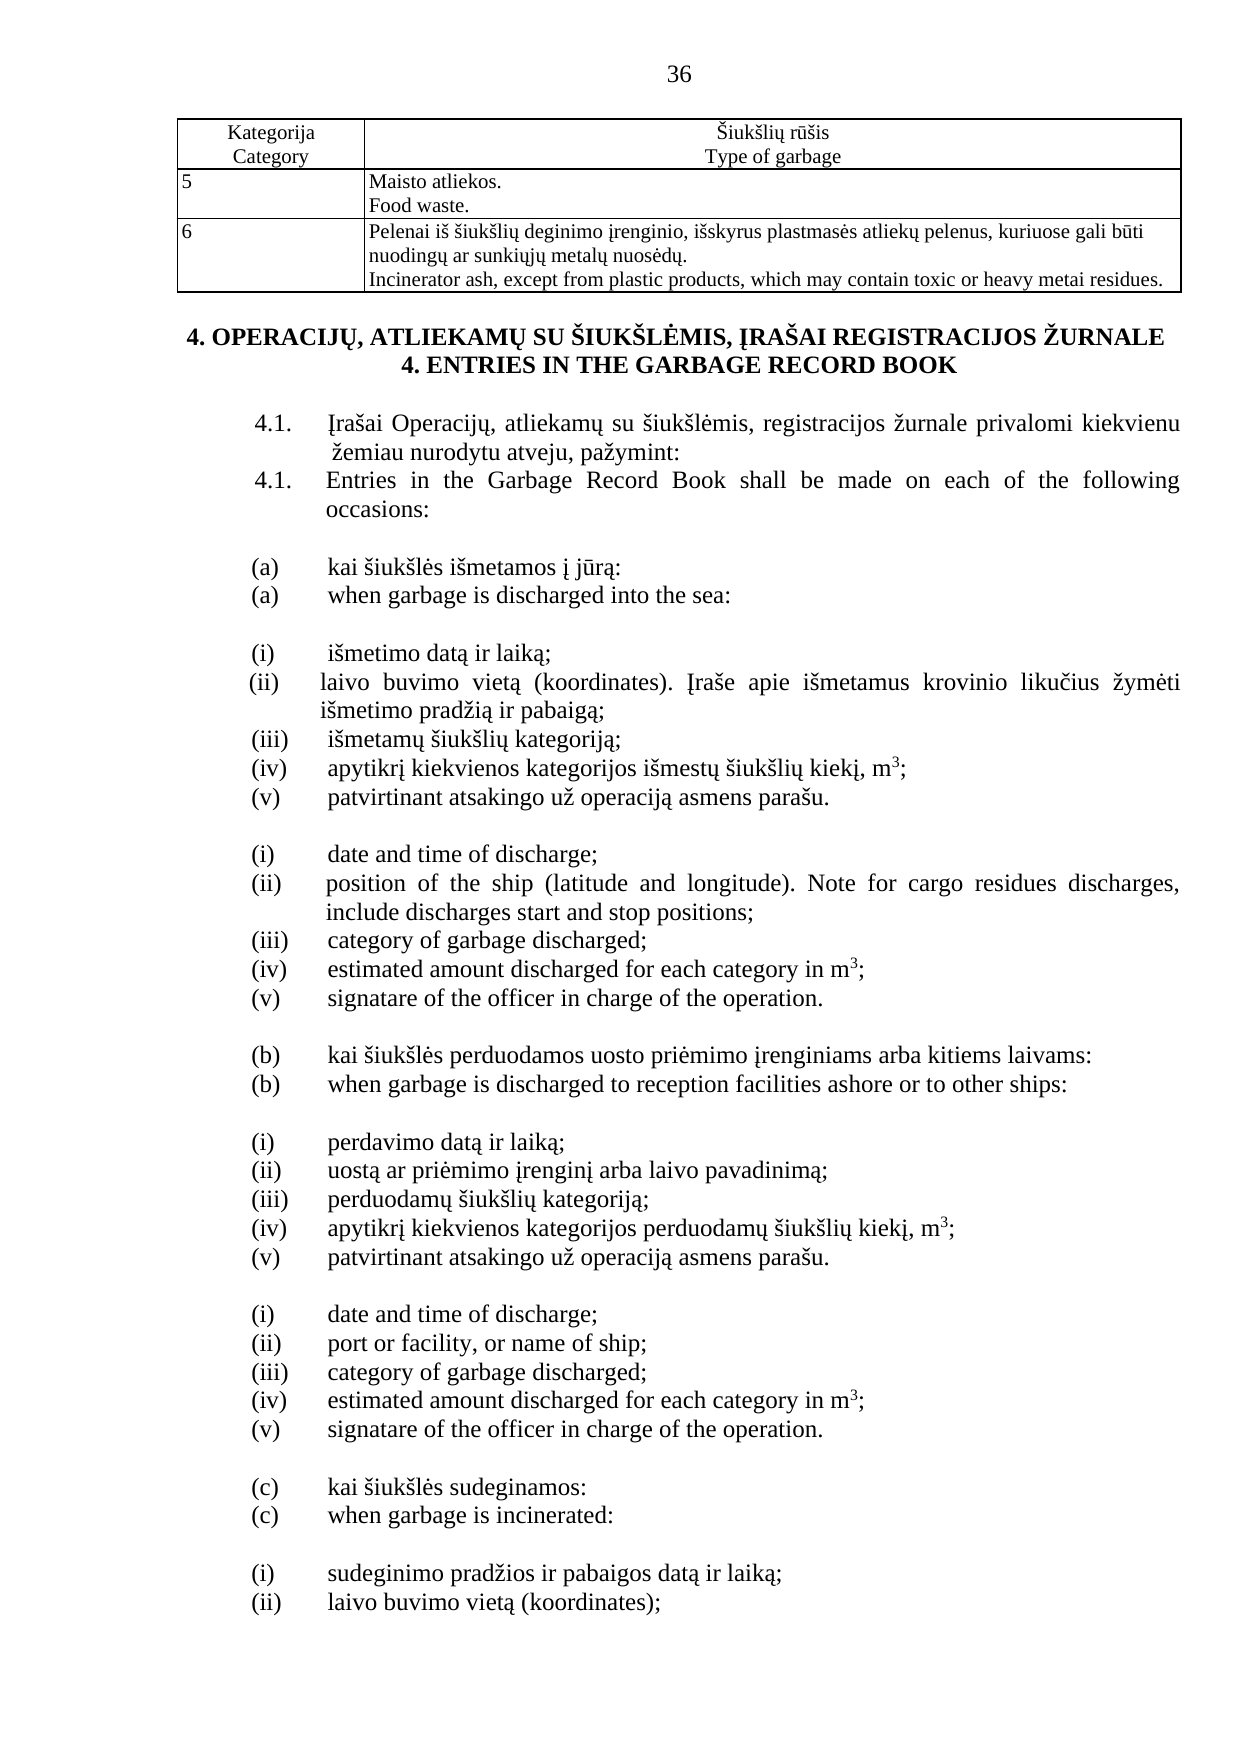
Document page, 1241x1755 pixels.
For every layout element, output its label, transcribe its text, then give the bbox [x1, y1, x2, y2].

table_cell 5 [178, 170, 364, 217]
text (v) patvirtinant atsakingo už operaciją asmens parašu. [177, 1242, 1181, 1270]
text 4.1. Įrašai Operacijų, atliekamų su šiukšlėmis, registracijos žurnale privalomi kiekvienu žemiau nurodytu atveju, pažymint: [254, 408, 1181, 465]
text (ii) position of the ship (latitude and longitude). Note for cargo residues discharges, include discharges start and stop positions; [251, 868, 1181, 925]
table_cell 6 [178, 219, 364, 291]
text (ii) laivo buvimo vietą (koordinates); [177, 1587, 1181, 1615]
text (v) signatare of the officer in charge of the operation. [177, 1414, 1181, 1443]
text (b) kai šiukšlės perduodamos uosto priėmimo įrenginiams arba kitiems laivams: [177, 1040, 1181, 1069]
text (iii) category of garbage discharged; [177, 1357, 1181, 1385]
text (iv) estimated amount discharged for each category in m3; [177, 1385, 1181, 1414]
text (iii) išmetamų šiukšlių kategoriją; [177, 724, 1181, 753]
text (v) signatare of the officer in charge of the operation. [177, 983, 1181, 1012]
text (iv) estimated amount discharged for each category in m3; [177, 954, 1181, 983]
text (iv) apytikrį kiekvienos kategorijos išmestų šiukšlių kiekį, m3; [177, 753, 1181, 782]
text 4.1. Entries in the Garbage Record Book shall be made on each of the following occasions: [254, 465, 1181, 523]
text (a) kai šiukšlės išmetamos į jūrą: [177, 552, 1181, 580]
text (i) sudeginimo pradžios ir pabaigos datą ir laiką; [177, 1558, 1181, 1587]
text (a) when garbage is discharged into the sea: [177, 580, 1181, 609]
text (b) when garbage is discharged to reception facilities ashore or to other ships: [177, 1069, 1181, 1098]
text (v) patvirtinant atsakingo už operaciją asmens parašu. [177, 782, 1181, 810]
text 4. OPERACIJŲ, ATLIEKAMŲ SU ŠIUKŠLĖMIS, ĮRAŠAI REGISTRACIJOS ŽURNALE [177, 322, 1181, 350]
text (iii) perduodamų šiukšlių kategoriją; [177, 1184, 1181, 1213]
text (iii) category of garbage discharged; [177, 925, 1181, 954]
text (i) išmetimo datą ir laiką; [177, 638, 1181, 667]
text (ii) laivo buvimo vietą (koordinates). Įraše apie išmetamus krovinio likučius žymėti išmetimo pradžią ir pabaigą; [248, 667, 1181, 724]
text (c) kai šiukšlės sudeginamos: [177, 1472, 1181, 1500]
text (iv) apytikrį kiekvienos kategorijos perduodamų šiukšlių kiekį, m3; [177, 1213, 1181, 1242]
text (ii) port or facility, or name of ship; [177, 1328, 1181, 1357]
text (i) date and time of discharge; [177, 1299, 1181, 1328]
text 4. ENTRIES IN THE GARBAGE RECORD BOOK [177, 350, 1181, 379]
text (c) when garbage is incinerated: [177, 1500, 1181, 1529]
text (i) perdavimo datą ir laiką; [177, 1127, 1181, 1155]
text (ii) uostą ar priėmimo įrenginį arba laivo pavadinimą; [177, 1155, 1181, 1184]
text (i) date and time of discharge; [177, 839, 1181, 868]
